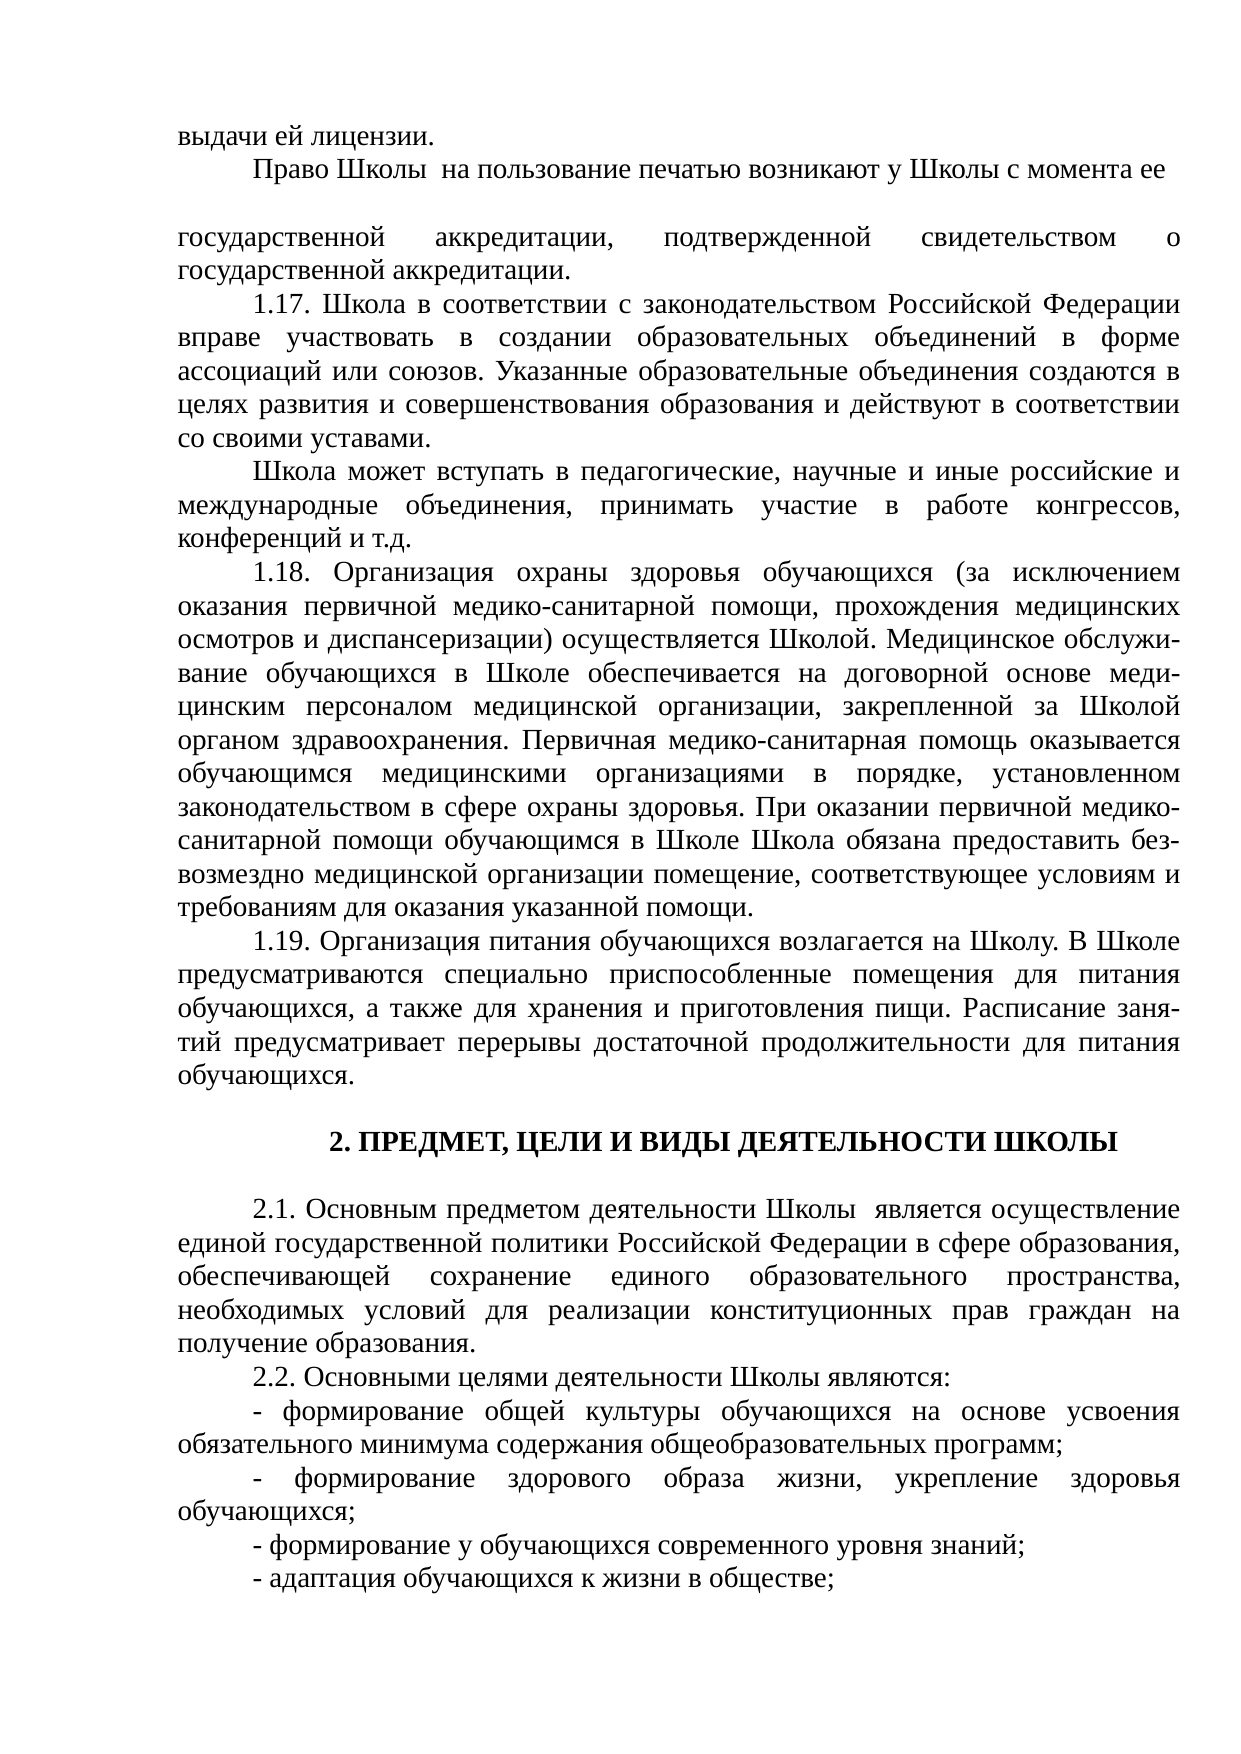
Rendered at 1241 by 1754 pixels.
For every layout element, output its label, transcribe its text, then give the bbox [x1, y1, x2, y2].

text 1.17. Школа в соответствии с законодательством Российской Федерации вправе участвовать в создании образовательных объединений в форме ассоциаций или союзов. Указанные образовательные объединения создаются в целях развития и совершенствования образования и действуют в соответствии со своими уставами. [177, 286, 1181, 453]
text 2.1. Основным предметом деятельности Школы является осуществление единой государственной политики Российской Федерации в сфере образования, обеспечивающей сохранение единого образовательного пространства, необходимых условий для реализации конституционных прав граждан на получение образования. [177, 1191, 1181, 1359]
text - формирование у обучающихся современного уровня знаний; [177, 1527, 1181, 1560]
text 1.19. Организация питания обучающихся возлагается на Школу. В Школе предусматриваются специально приспособленные помещения для питания обучающихся, а также для хранения и приготовления пищи. Расписание заня-тий предусматривает перерывы достаточной продолжительности для питания обучающихся. [177, 923, 1181, 1091]
text Право Школы на пользование печатью возникают у Школы с момента ее [177, 152, 1181, 185]
text 1.18. Организация охраны здоровья обучающихся (за исключением оказания первичной медико-санитарной помощи, прохождения медицинских осмотров и диспансеризации) осуществляется Школой. Медицинское обслужи-вание обучающихся в Школе обеспечивается на договорной основе меди-цинским персоналом медицинской организации, закрепленной за Школой органом здравоохранения. Первичная медико-санитарная помощь оказывается обучающимся медицинскими организациями в порядке, установленном законодательством в сфере охраны здоровья. При оказании первичной медико-санитарной помощи обучающимся в Школе Школа обязана предоставить без-возмездно медицинской организации помещение, соответствующее условиям и требованиям для оказания указанной помощи. [177, 554, 1181, 923]
text - формирование здорового образа жизни, укрепление здоровья обучающихся; [177, 1460, 1181, 1527]
text - адаптация обучающихся к жизни в обществе; [177, 1560, 1181, 1594]
text - формирование общей культуры обучающихся на основе усвоения обязательного минимума содержания общеобразовательных программ; [177, 1393, 1181, 1460]
text 2. ПРЕДМЕТ, ЦЕЛИ И ВИДЫ деятельности Школы [177, 1124, 1181, 1158]
text 2.2. Основными целями деятельности Школы являются: [177, 1359, 1181, 1393]
text выдачи ей лицензии. [177, 118, 1181, 152]
text государственной аккредитации, подтвержденной свидетельством о государственной аккредитации. [177, 219, 1181, 286]
text Школа может вступать в педагогические, научные и иные российские и международные объединения, принимать участие в работе конгрессов, конференций и т.д. [177, 453, 1181, 554]
